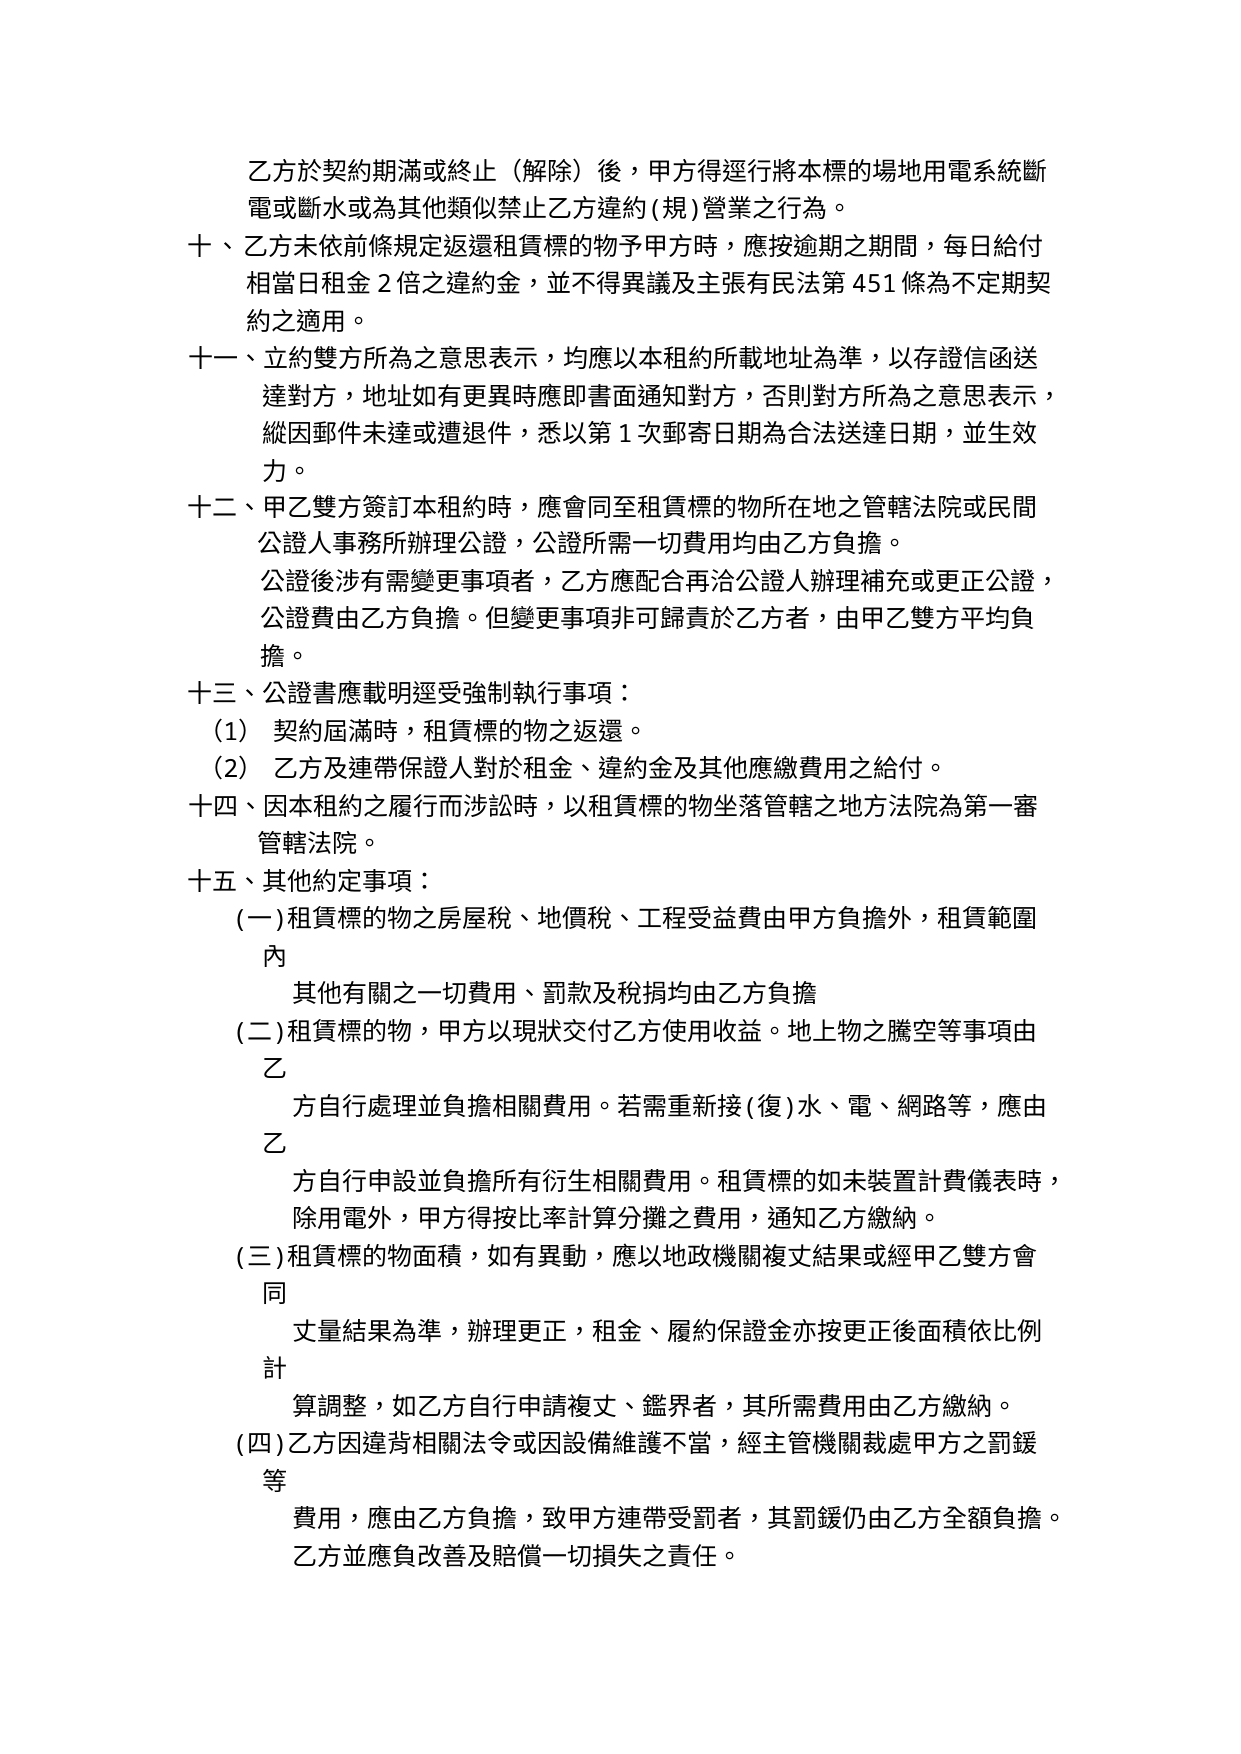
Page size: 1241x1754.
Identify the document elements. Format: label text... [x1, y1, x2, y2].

text (二)租賃標的物，甲方以現狀交付乙方使用收益。地上物之騰空等事項由乙 [187, 1010, 1053, 1085]
text 其他有關之一切費用、罰款及稅捐均由乙方負擔 [187, 972, 1053, 1010]
text 費用，應由乙方負擔，致甲方連帶受罰者，其罰鍰仍由乙方全額負擔。 [187, 1497, 1053, 1535]
text 乙方於契約期滿或終止（解除）後，甲方得逕行將本標的場地用電系統斷電或斷水或為其他類似禁止乙方違約(規)營業之行為。 [247, 150, 1053, 225]
text 方自行處理並負擔相關費用。若需重新接(復)水、電、網路等，應由乙 [187, 1085, 1053, 1160]
text 除用電外，甲方得按比率計算分攤之費用，通知乙方繳納。 [187, 1197, 1053, 1235]
text 十一、立約雙方所為之意思表示，均應以本租約所載地址為準，以存證信函送達對方，地址如有更異時應即書面通知對方，否則對方所為之意思表示，縱因郵件未達或遭退件，悉以第1次郵寄日期為合法送達日期，並生效力。 [189, 337, 1053, 487]
list 乙方及連帶保證人對於租金、違約金及其他應繳費用之給付。 [198, 747, 1047, 785]
text 十三、公證書應載明逕受強制執行事項： [187, 672, 1053, 710]
text 十二、甲乙雙方簽訂本租約時，應會同至租賃標的物所在地之管轄法院或民間公證人事務所辦理公證，公證所需一切費用均由乙方負擔。 [187, 487, 1053, 560]
text 十五、其他約定事項： [187, 860, 1053, 897]
text 丈量結果為準，辦理更正，租金、履約保證金亦按更正後面積依比例計 [187, 1310, 1053, 1385]
text 乙方並應負改善及賠償一切損失之責任。 [187, 1535, 1053, 1572]
text (三)租賃標的物面積，如有異動，應以地政機關複丈結果或經甲乙雙方會同 [187, 1235, 1053, 1310]
text 十四、因本租約之履行而涉訟時，以租賃標的物坐落管轄之地方法院為第一審管轄法院。 [189, 785, 1053, 860]
text (四)乙方因違背相關法令或因設備維護不當，經主管機關裁處甲方之罰鍰等 [187, 1422, 1053, 1497]
list 契約屆滿時，租賃標的物之返還。 [198, 710, 1047, 747]
text (一)租賃標的物之房屋稅、地價稅、工程受益費由甲方負擔外，租賃範圍內 [187, 897, 1053, 972]
text 方自行申設並負擔所有衍生相關費用。租賃標的如未裝置計費儀表時， [187, 1160, 1053, 1197]
text 算調整，如乙方自行申請複丈、鑑界者，其所需費用由乙方繳納。 [187, 1385, 1053, 1422]
text 十、乙方未依前條規定返還租賃標的物予甲方時，應按逾期之期間，每日給付相當日租金2倍之違約金，並不得異議及主張有民法第451條為不定期契約之適用。 [187, 225, 1053, 337]
text 公證後涉有需變更事項者，乙方應配合再洽公證人辦理補充或更正公證，公證費由乙方負擔。但變更事項非可歸責於乙方者，由甲乙雙方平均負擔。 [260, 560, 1053, 672]
